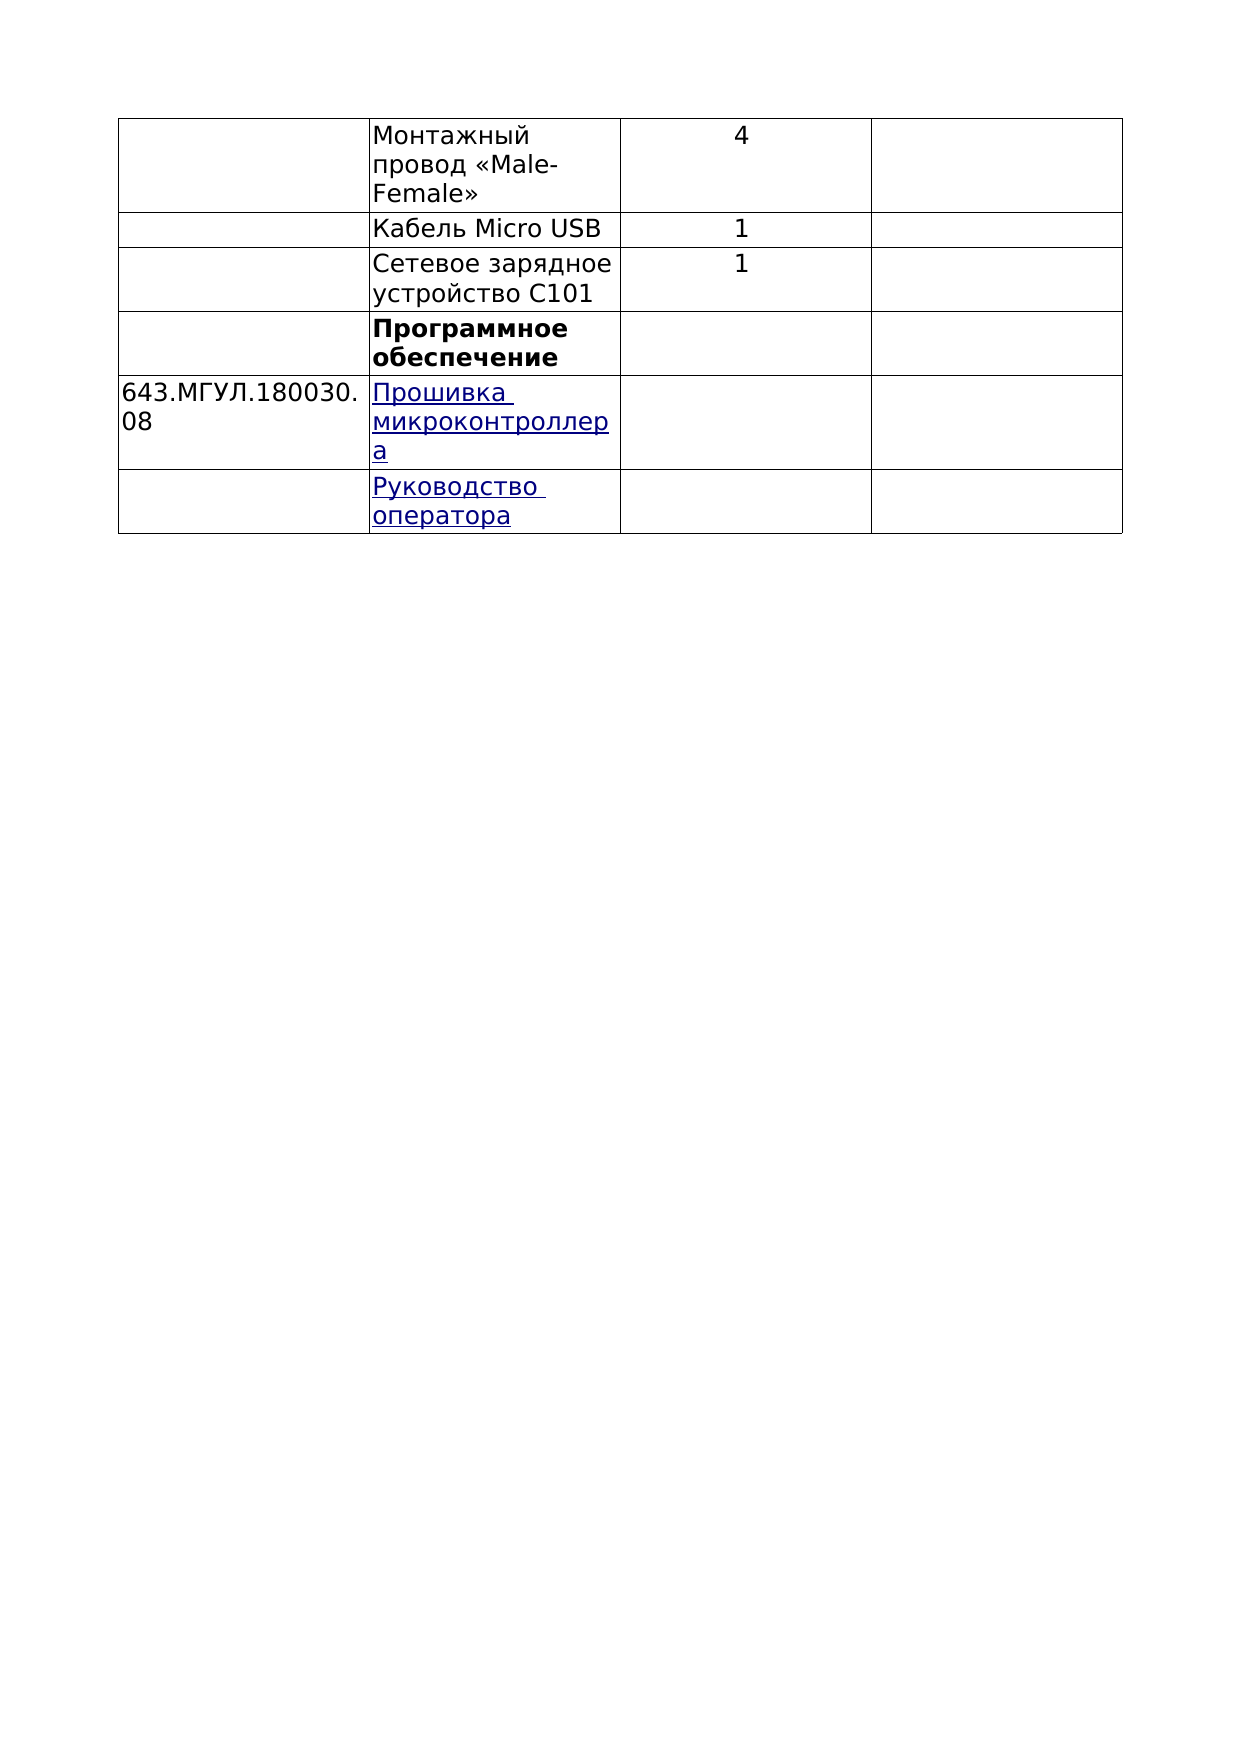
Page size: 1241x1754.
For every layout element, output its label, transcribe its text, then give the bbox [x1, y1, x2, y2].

table_cell 1 [621, 248, 871, 311]
table_cell Прошивка микроконтроллера [370, 376, 620, 469]
table_cell Монтажный провод «Male-Female» [370, 119, 620, 212]
table_cell 4 [621, 119, 871, 212]
table_cell [119, 119, 369, 212]
table_cell 643.МГУЛ.180030.08 [119, 376, 369, 469]
table_cell [872, 119, 1122, 212]
table_cell Кабель Micro USB [370, 213, 620, 247]
table_cell [119, 470, 369, 533]
table_cell [872, 213, 1122, 247]
table_cell [119, 213, 369, 247]
table_cell [119, 248, 369, 311]
table_cell [872, 312, 1122, 375]
table_cell Сетевое зарядное устройство С101 [370, 248, 620, 311]
table_cell [872, 470, 1122, 533]
table_cell Руководство оператора [370, 470, 620, 533]
table_cell [872, 376, 1122, 469]
table_cell [621, 470, 871, 533]
table_cell [119, 312, 369, 375]
table_cell [872, 248, 1122, 311]
table_cell [621, 376, 871, 469]
table_cell [621, 312, 871, 375]
table_cell Программное обеспечение [370, 312, 620, 375]
table_cell 1 [621, 213, 871, 247]
